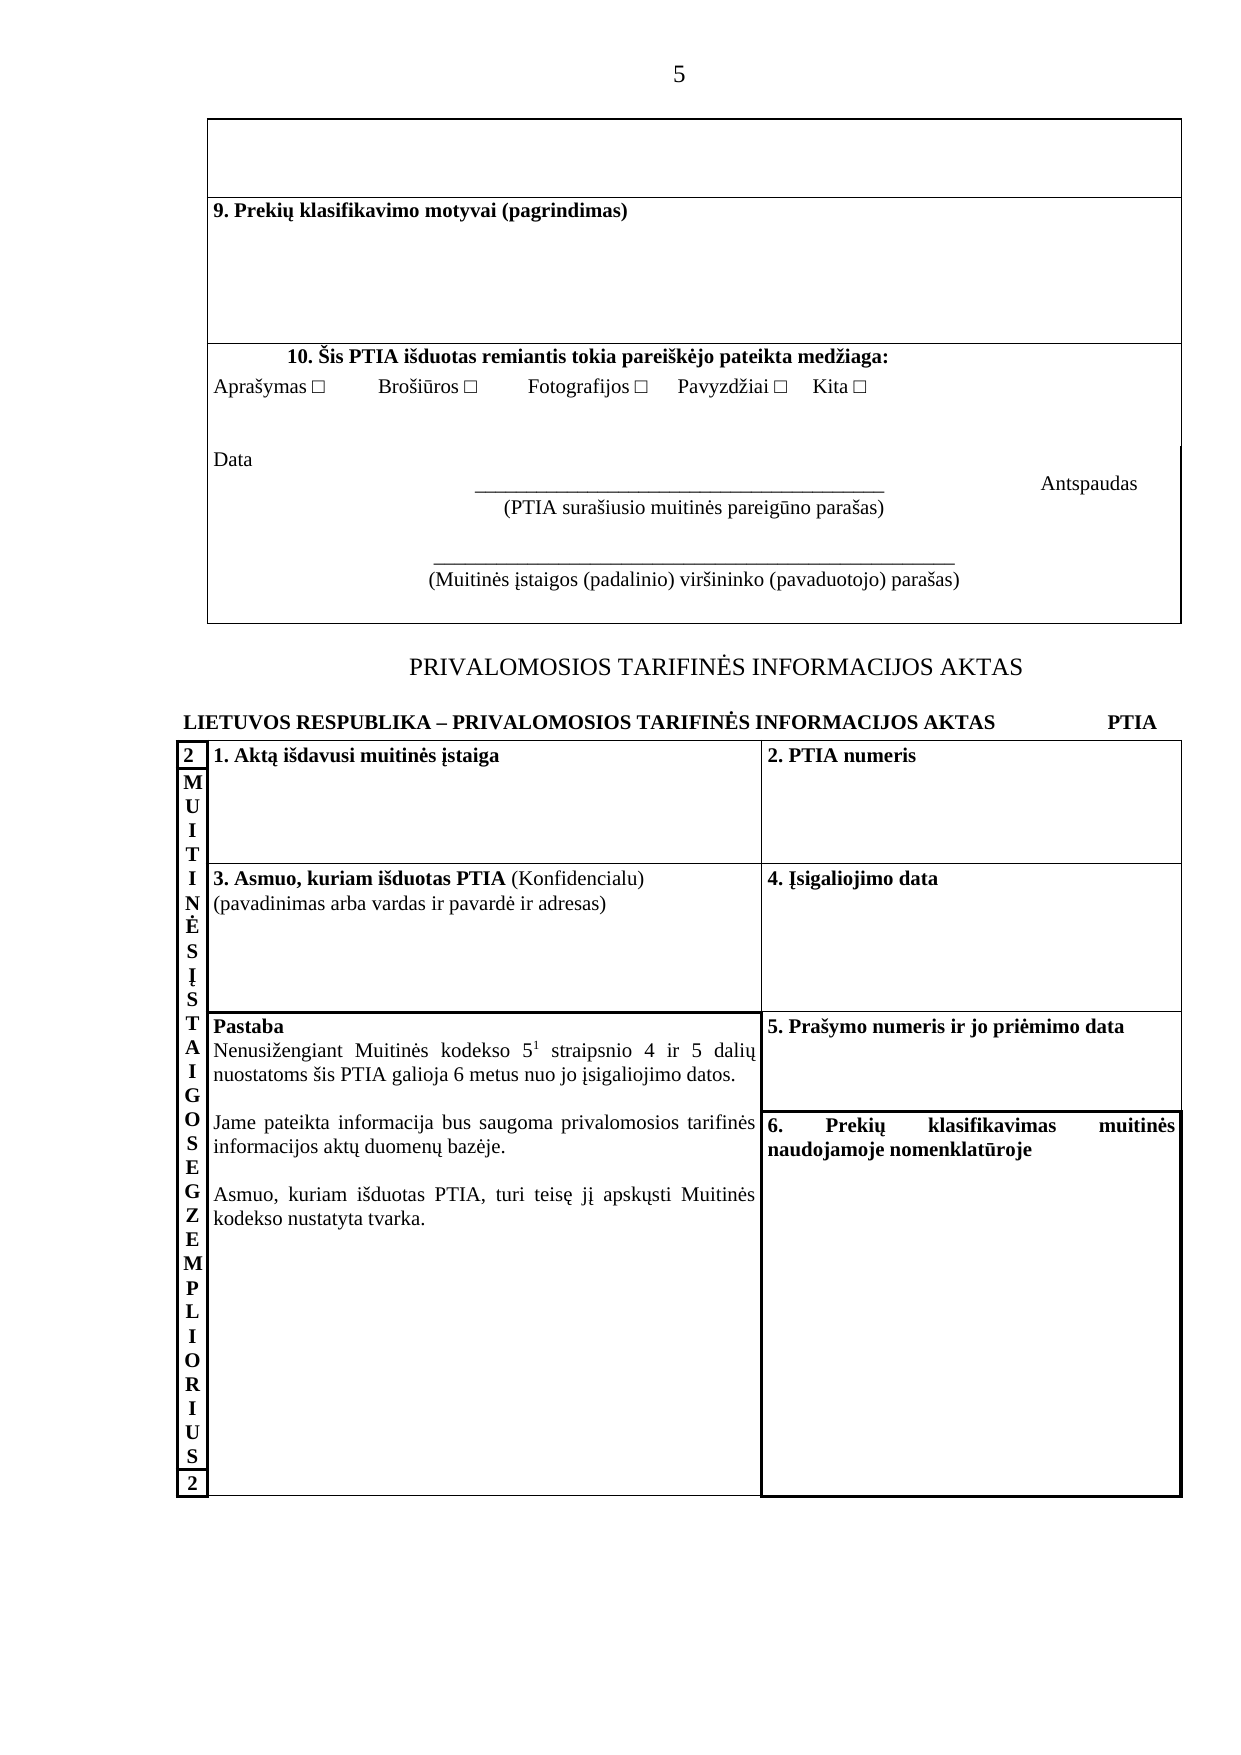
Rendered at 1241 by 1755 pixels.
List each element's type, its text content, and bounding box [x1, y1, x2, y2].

table_cell [177, 197, 207, 343]
table_cell 2 [179, 743, 206, 767]
table_cell 6. Prekių klasifikavimas muitinės naudojamoje nomenklatūroje [763, 1113, 1179, 1495]
table_cell 5. Prašymo numeris ir jo priėmimo data [763, 1012, 1181, 1110]
table_cell [208, 120, 1181, 197]
table_cell [177, 118, 207, 197]
table_cell Pastaba Nenusižengiant Muitinės kodekso 51 straipsnio 4 ir 5 dalių nuostatoms šis PTIA galioja 6 metus nuo jo įsigaliojimo datos. Jame pateikta informacija bus saugoma privalomosios tarifinės informacijos aktų duomenų bazėje. Asmuo, kuriam išduotas PTIA, turi teisę jį apskųsti Muitinės kodekso nustatyta tvarka. [209, 1014, 760, 1495]
text PRIVALOMOSIOS TARIFINĖS INFORMACIJOS AKTAS [177, 652, 1181, 681]
table_cell 2 [179, 1471, 206, 1495]
table_cell [177, 446, 207, 591]
table_cell 10. Šis PTIA išduotas remiantis tokia pareiškėjo pateikta medžiaga: [208, 344, 1181, 374]
table_cell 4. Įsigaliojimo data [762, 864, 1181, 1011]
table_cell Kita □ [806, 374, 1181, 446]
table_cell Pavyzdžiai □ [672, 374, 806, 446]
table_cell 2. PTIA numeris [762, 741, 1181, 863]
table_cell Aprašymas □ [208, 374, 372, 446]
table_cell 9. Prekių klasifikavimo motyvai (pagrindimas) [208, 198, 1181, 343]
table_cell [177, 591, 207, 622]
table_cell [177, 343, 207, 374]
table_cell [208, 591, 1180, 622]
table_cell [177, 374, 207, 446]
table_cell Brošiūros □ [372, 374, 522, 446]
table_cell MUITINĖS ĮSTAIGOS EGZEMPLIORIUS [179, 770, 206, 1468]
table_cell 1. Aktą išdavusi muitinės įstaiga [209, 741, 761, 863]
table_cell Data Antspaudas (PTIA surašiusio muitinės pareigūno parašas) __________________________________________________ (Muitinės įstaigos (padalinio) viršininko (pavaduotojo) parašas) [208, 446, 1180, 591]
table_header LIETUVOS RESPUBLIKA – PRIVALOMOSIOS TARIFINĖS INFORMACIJOS AKTAS PTIA [177, 710, 1181, 740]
table_cell 3. Asmuo, kuriam išduotas PTIA (Konfidencialu) (pavadinimas arba vardas ir pavardė ir adresas) [209, 864, 761, 1011]
table_cell Fotografijos □ [522, 374, 672, 446]
